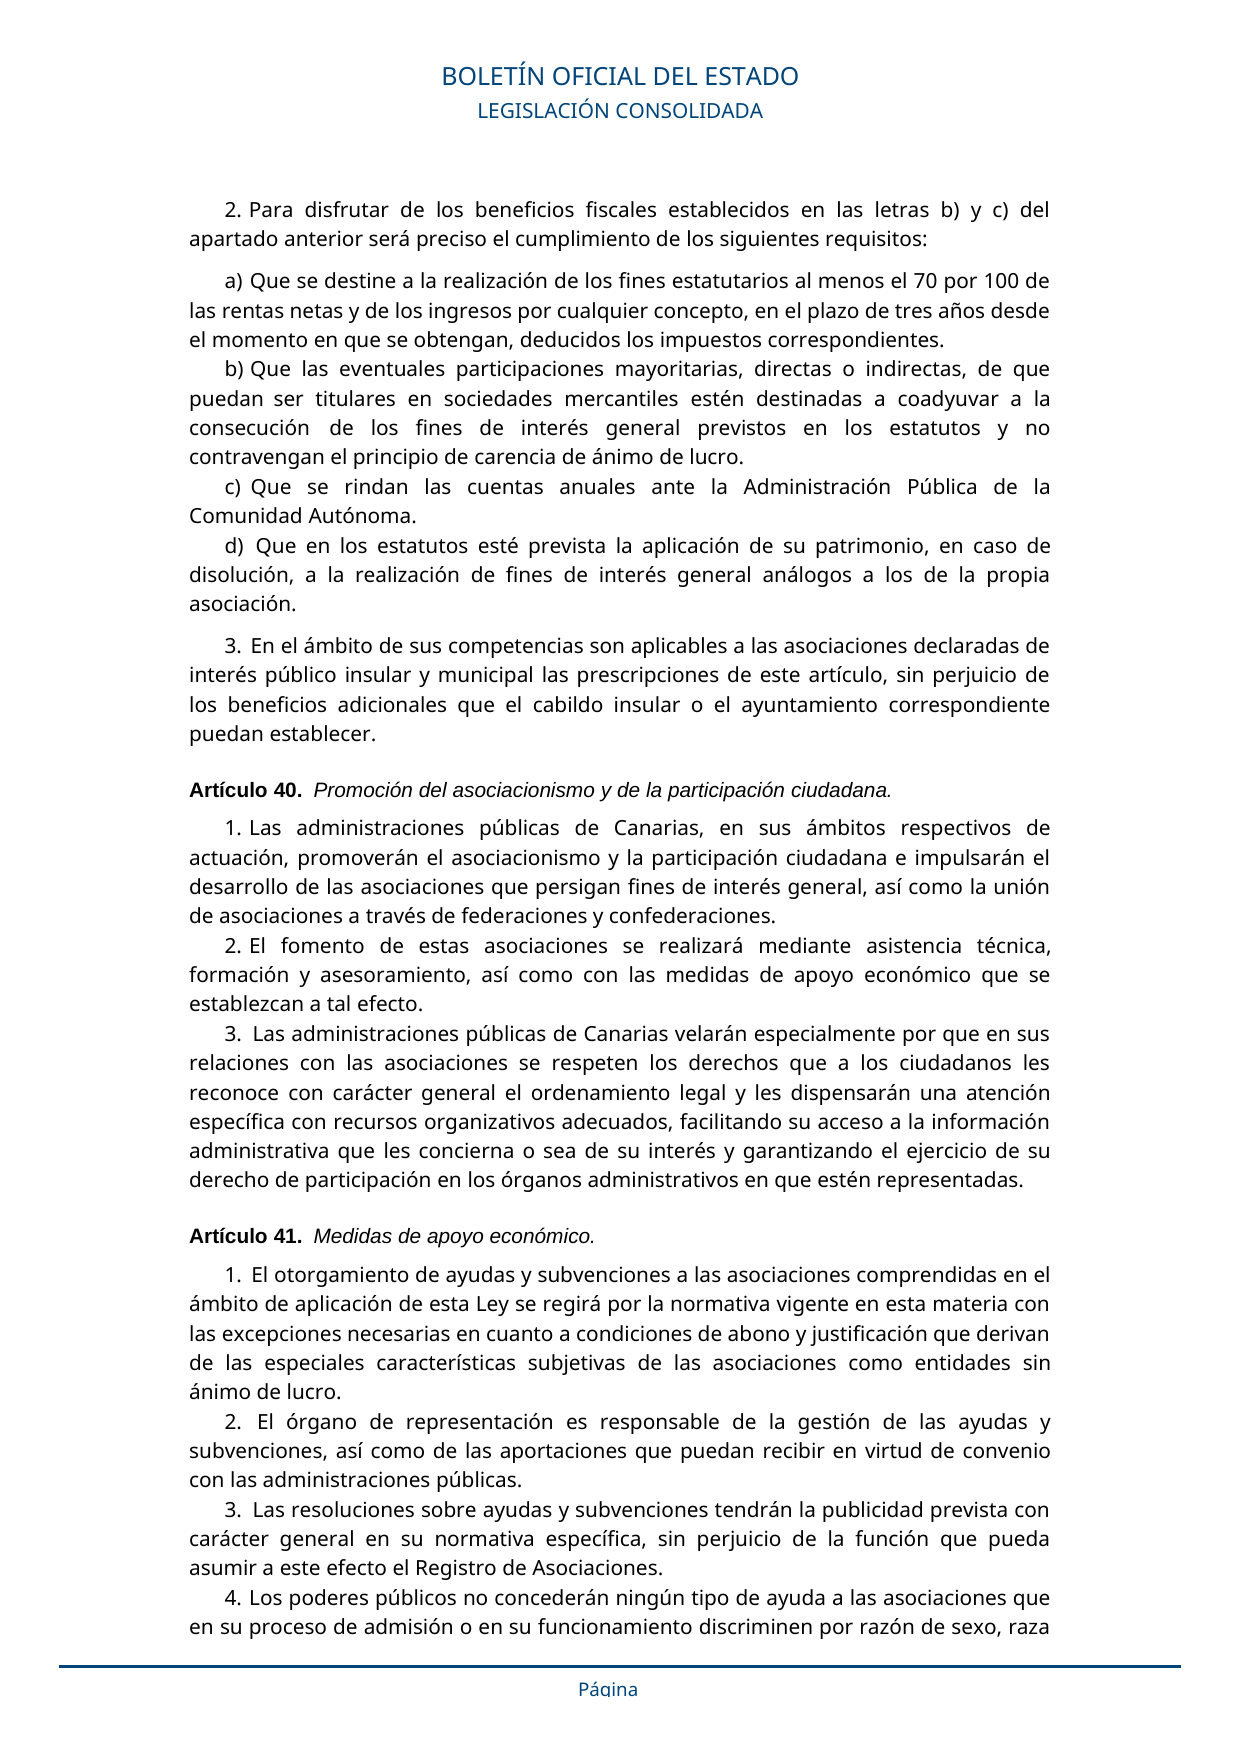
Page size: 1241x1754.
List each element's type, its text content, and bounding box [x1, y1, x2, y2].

list El otorgamiento de ayudas y subvenciones a las asociaciones comprendidas en el ámbito de aplicación de esta Ley se regirá por la normativa vigente en esta materia con las excepciones necesarias en cuanto a condiciones de abono y justificación que derivan de las especiales características subjetivas de las asociaciones como entidades sin ánimo de lucro. [189, 1260, 1051, 1406]
list Que las eventuales participaciones mayoritarias, directas o indirectas, de que puedan ser titulares en sociedades mercantiles estén destinadas a coadyuvar a la consecución de los fines de interés general previstos en los estatutos y no contravengan el principio de carencia de ánimo de lucro. [189, 354, 1051, 471]
text Artículo 40. Promoción del asociacionismo y de la participación ciudadana. [189, 777, 1065, 801]
list El órgano de representación es responsable de la gestión de las ayudas y subvenciones, así como de las aportaciones que puedan recibir en virtud de convenio con las administraciones públicas. [189, 1407, 1051, 1494]
list Que se rindan las cuentas anuales ante la Administración Pública de la Comunidad Autónoma. [189, 472, 1051, 530]
list Los poderes públicos no concederán ningún tipo de ayuda a las asociaciones que en su proceso de admisión o en su funcionamiento discriminen por razón de sexo, raza [189, 1583, 1051, 1641]
list Las resoluciones sobre ayudas y subvenciones tendrán la publicidad prevista con carácter general en su normativa específica, sin perjuicio de la función que pueda asumir a este efecto el Registro de Asociaciones. [189, 1495, 1051, 1582]
list Que en los estatutos esté prevista la aplicación de su patrimonio, en caso de disolución, a la realización de fines de interés general análogos a los de la propia asociación. [189, 531, 1051, 618]
list Para disfrutar de los beneficios fiscales establecidos en las letras b) y c) del apartado anterior será preciso el cumplimiento de los siguientes requisitos: [189, 195, 1051, 253]
list Que se destine a la realización de los fines estatutarios al menos el 70 por 100 de las rentas netas y de los ingresos por cualquier concepto, en el plazo de tres años desde el momento en que se obtengan, deducidos los impuestos correspondientes. [189, 267, 1051, 353]
list Las administraciones públicas de Canarias velarán especialmente por que en sus relaciones con las asociaciones se respeten los derechos que a los ciudadanos les reconoce con carácter general el ordenamiento legal y les dispensarán una atención específica con recursos organizativos adecuados, facilitando su acceso a la información administrativa que les concierna o sea de su interés y garantizando el ejercicio de su derecho de participación en los órganos administrativos en que estén representadas. [189, 1019, 1051, 1194]
text Artículo 41. Medidas de apoyo económico. [189, 1224, 1065, 1248]
list El fomento de estas asociaciones se realizará mediante asistencia técnica, formación y asesoramiento, así como con las medidas de apoyo económico que se establezcan a tal efecto. [189, 931, 1051, 1018]
list En el ámbito de sus competencias son aplicables a las asociaciones declaradas de interés público insular y municipal las prescripciones de este artículo, sin perjuicio de los beneficios adicionales que el cabildo insular o el ayuntamiento correspondiente puedan establecer. [189, 631, 1051, 747]
list Las administraciones públicas de Canarias, en sus ámbitos respectivos de actuación, promoverán el asociacionismo y la participación ciudadana e impulsarán el desarrollo de las asociaciones que persigan fines de interés general, así como la unión de asociaciones a través de federaciones y confederaciones. [189, 813, 1051, 930]
